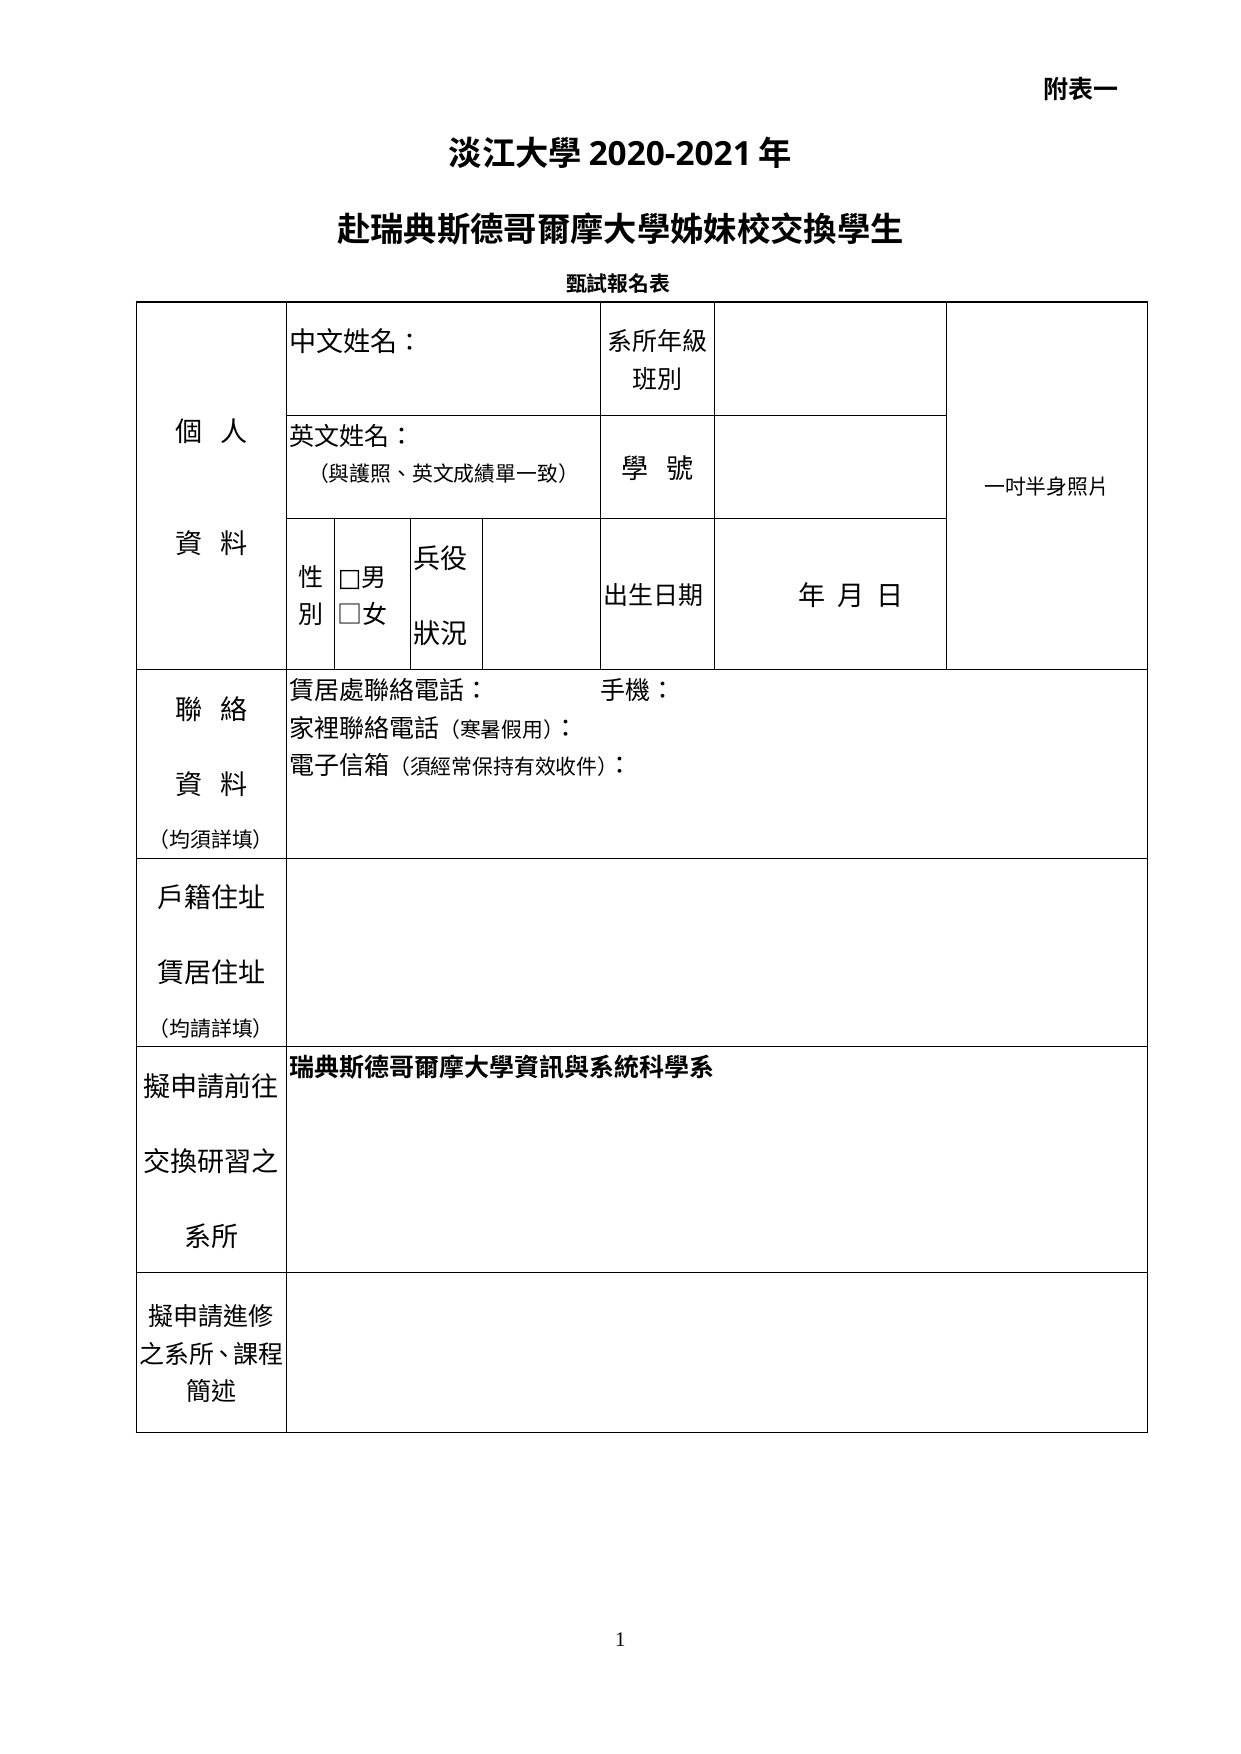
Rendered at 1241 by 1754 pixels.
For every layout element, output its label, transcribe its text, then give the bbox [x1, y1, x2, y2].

table_header [715, 303, 946, 415]
text 淡江大學2020-2021年 [124, 62, 1139, 189]
table_cell 賃居處聯絡電話： 手機： 家裡聯絡電話（寒暑假用）： 電子信箱（須經常保持有效收件）： [287, 670, 1147, 857]
table_header 中文姓名： [287, 303, 600, 415]
table_header 個 人 資 料 [137, 303, 286, 669]
table_cell 出生日期 [601, 519, 714, 669]
table_header 系所年級班別 [601, 303, 714, 415]
table_cell 瑞典斯德哥爾摩大學資訊與系統科學系 [287, 1047, 1147, 1272]
table_cell 擬申請進修之系所、課程 簡述 [137, 1273, 286, 1432]
table_cell 兵役狀況 [411, 519, 482, 669]
table_cell [287, 1273, 1147, 1432]
table_header 一吋半身照片 [947, 303, 1147, 669]
table_cell 擬申請前往交換研習之系所 [137, 1047, 286, 1272]
table_cell 性 別 [287, 519, 334, 669]
text 附表一 [1038, 69, 1124, 106]
table_cell [483, 519, 600, 669]
table_cell 學 號 [601, 416, 714, 518]
text 甄試報名表 [124, 264, 1116, 301]
table_cell 英文姓名： （與護照、英文成績單一致） [287, 416, 600, 518]
text 赴瑞典斯德哥爾摩大學姊妹校交換學生 [124, 189, 1116, 264]
table_cell 戶籍住址 賃居住址 （均請詳填） [137, 859, 286, 1046]
table_cell 聯 絡 資 料 （均須詳填） [137, 670, 286, 857]
table_cell □男□女 [335, 519, 410, 669]
table_cell [287, 859, 1147, 1046]
table_cell 年 月 日 [715, 519, 946, 669]
table_cell [715, 416, 946, 518]
